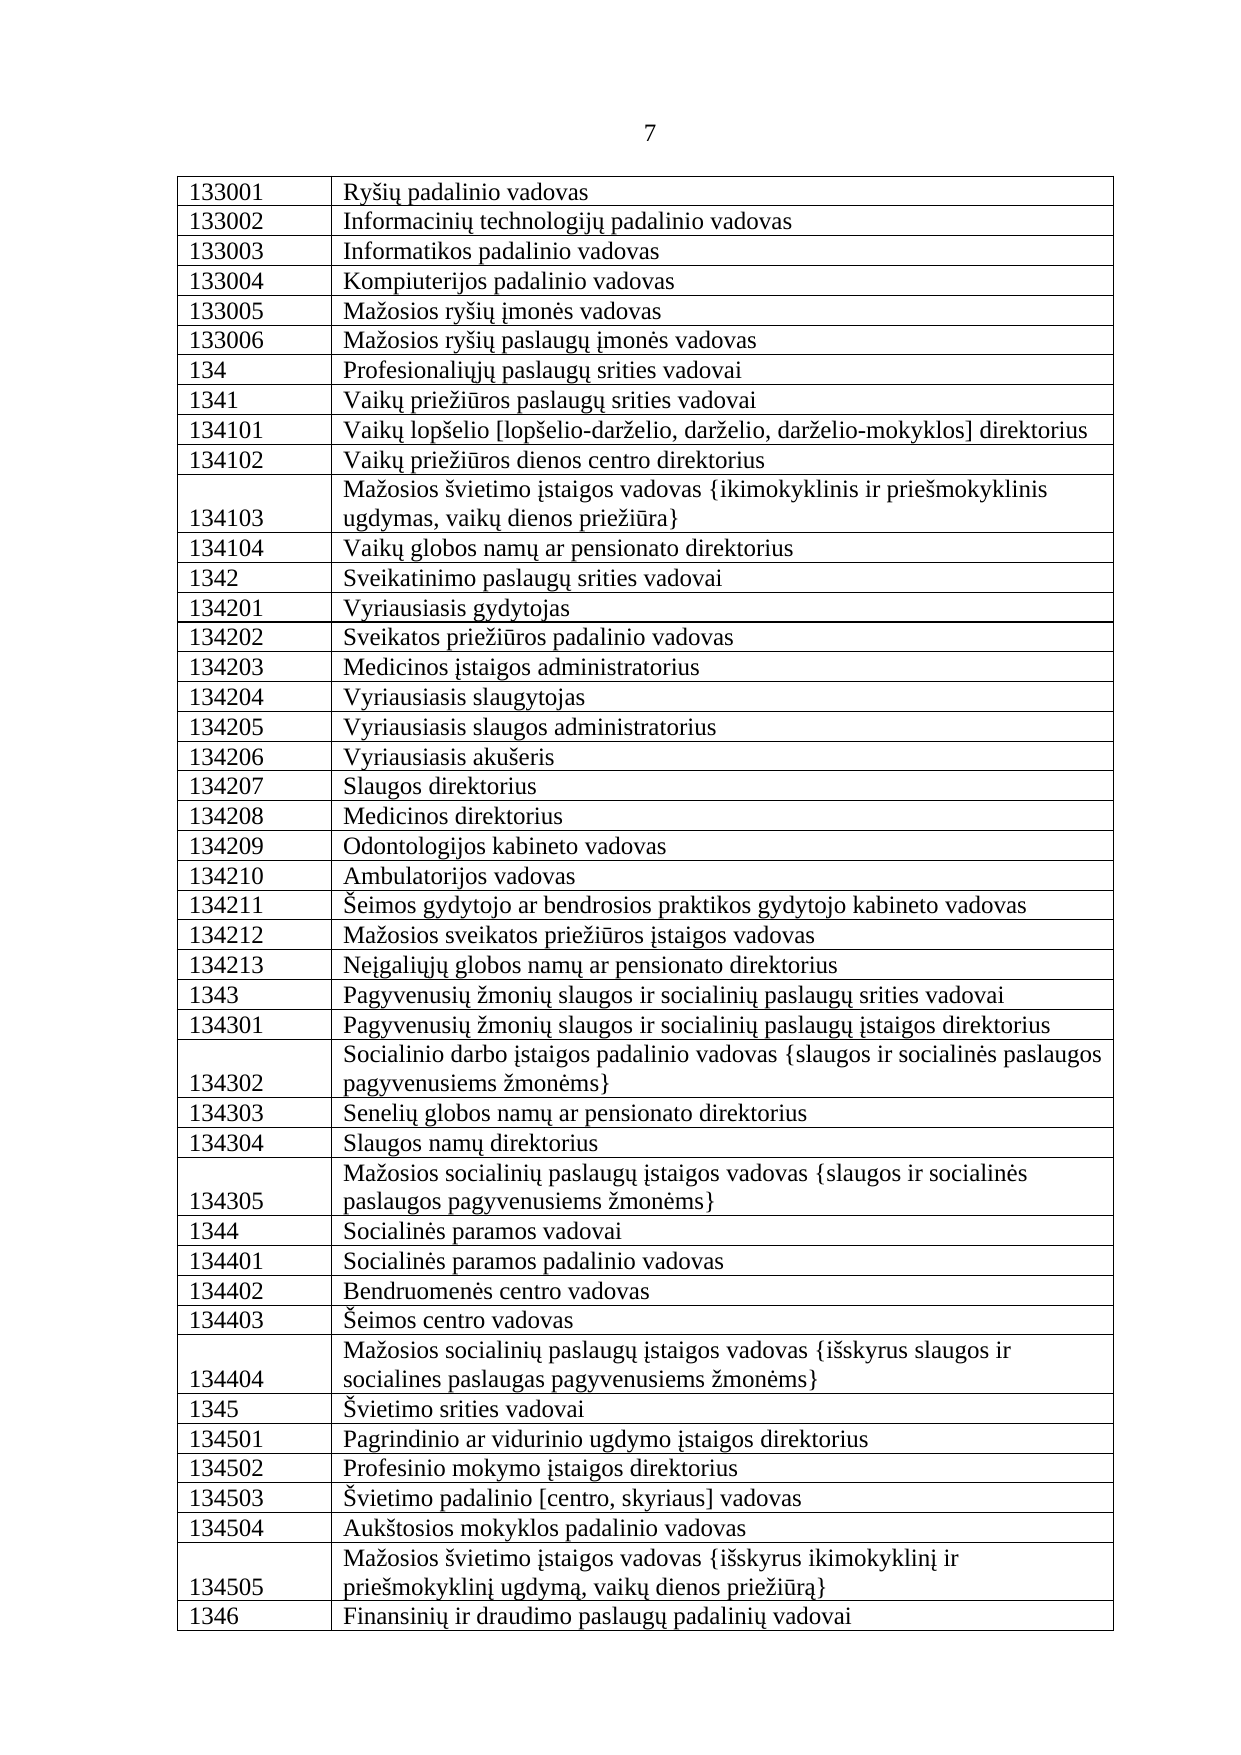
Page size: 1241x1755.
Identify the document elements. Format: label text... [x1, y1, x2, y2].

table_cell Mažosios sveikatos priežiūros įstaigos vadovas [332, 920, 1113, 949]
table_cell [1114, 1334, 1119, 1393]
table_cell 134208 [178, 801, 331, 830]
table_cell Vaikų priežiūros dienos centro direktorius [332, 445, 1113, 473]
table_cell [1114, 354, 1119, 384]
table_cell 134505 [178, 1543, 331, 1600]
table_cell 134102 [178, 445, 331, 473]
table_cell 1341 [178, 385, 331, 414]
table_cell 134402 [178, 1276, 331, 1304]
table_cell [1114, 621, 1119, 651]
table_cell 133003 [178, 236, 331, 265]
table_cell 134207 [178, 771, 331, 800]
table_cell Neįgaliųjų globos namų ar pensionato direktorius [332, 950, 1113, 979]
table_cell Mažosios socialinių paslaugų įstaigos vadovas {išskyrus slaugos ir socialines paslaugas pagyvenusiems žmonėms} [332, 1335, 1113, 1393]
table_cell [1114, 711, 1119, 741]
table_cell 134204 [178, 682, 331, 711]
table_cell Socialinės paramos vadovai [332, 1216, 1113, 1245]
table_cell [1114, 681, 1119, 711]
table_cell Odontologijos kabineto vadovas [332, 831, 1113, 860]
table_cell [1114, 235, 1119, 265]
table_cell 134302 [178, 1040, 331, 1097]
table_cell [1114, 890, 1119, 919]
table_cell [1114, 474, 1119, 532]
table_cell 134104 [178, 533, 331, 562]
table_cell Finansinių ir draudimo paslaugų padalinių vadovai [332, 1601, 1113, 1630]
table_cell Pagrindinio ar vidurinio ugdymo įstaigos direktorius [332, 1424, 1113, 1452]
table_cell 133005 [178, 296, 331, 324]
table_cell Pagyvenusių žmonių slaugos ir socialinių paslaugų įstaigos direktorius [332, 1010, 1113, 1038]
table_cell [1114, 830, 1119, 860]
table_cell [1114, 592, 1119, 621]
table_cell Sveikatos priežiūros padalinio vadovas [332, 623, 1113, 651]
table_cell Mažosios socialinių paslaugų įstaigos vadovas {slaugos ir socialinės paslaugos pagyvenusiems žmonėms} [332, 1158, 1113, 1215]
table_cell [1114, 532, 1119, 562]
table_cell [1114, 1512, 1119, 1542]
table_cell Medicinos įstaigos administratorius [332, 652, 1113, 681]
table_cell 134205 [178, 712, 331, 741]
table_cell Mažosios ryšių įmonės vadovas [332, 296, 1113, 324]
table_cell 134203 [178, 652, 331, 681]
table_cell 134206 [178, 742, 331, 770]
table_cell Šeimos centro vadovas [332, 1306, 1113, 1334]
table_cell Švietimo padalinio [centro, skyriaus] vadovas [332, 1483, 1113, 1512]
table_cell Vaikų lopšelio [lopšelio-darželio, darželio, darželio-mokyklos] direktorius [332, 415, 1113, 444]
table_cell 134201 [178, 593, 331, 621]
table_cell 134303 [178, 1098, 331, 1127]
table_cell [1114, 979, 1119, 1009]
table_cell 134209 [178, 831, 331, 860]
table_cell [1114, 1423, 1119, 1452]
table_cell Vaikų priežiūros paslaugų srities vadovai [332, 385, 1113, 414]
table_cell Vyriausiasis slaugos administratorius [332, 712, 1113, 741]
table_cell [1114, 1482, 1119, 1512]
table_cell 134213 [178, 950, 331, 979]
table_cell Informacinių technologijų padalinio vadovas [332, 206, 1113, 235]
table_cell Socialinio darbo įstaigos padalinio vadovas {slaugos ir socialinės paslaugos pagyvenusiems žmonėms} [332, 1040, 1113, 1097]
table_cell Sveikatinimo paslaugų srities vadovai [332, 563, 1113, 592]
table_cell Pagyvenusių žmonių slaugos ir socialinių paslaugų srities vadovai [332, 980, 1113, 1009]
table_cell Slaugos namų direktorius [332, 1128, 1113, 1157]
table_cell [1114, 295, 1119, 324]
table_cell Ambulatorijos vadovas [332, 861, 1113, 889]
table_cell Švietimo srities vadovai [332, 1394, 1113, 1423]
table_cell Slaugos direktorius [332, 771, 1113, 800]
table_cell [1114, 1215, 1119, 1245]
table_cell Aukštosios mokyklos padalinio vadovas [332, 1513, 1113, 1542]
table_cell [1114, 444, 1119, 473]
table_cell Medicinos direktorius [332, 801, 1113, 830]
table_cell 134212 [178, 920, 331, 949]
table_cell [1114, 562, 1119, 592]
table_cell [1114, 1453, 1119, 1482]
table_cell Mažosios švietimo įstaigos vadovas {ikimokyklinis ir priešmokyklinis ugdymas, vaikų dienos priežiūra} [332, 475, 1113, 532]
table_cell 133002 [178, 206, 331, 235]
table_cell 134101 [178, 415, 331, 444]
table_cell 134404 [178, 1335, 331, 1393]
table_cell Informatikos padalinio vadovas [332, 236, 1113, 265]
table_cell 134211 [178, 891, 331, 919]
table_cell 134502 [178, 1454, 331, 1482]
table_cell [1114, 1305, 1119, 1334]
table_cell [1114, 176, 1119, 205]
table_cell [1114, 949, 1119, 979]
table_cell 134501 [178, 1424, 331, 1452]
table_cell [1114, 1542, 1119, 1600]
table_cell Šeimos gydytojo ar bendrosios praktikos gydytojo kabineto vadovas [332, 891, 1113, 919]
table_cell [1114, 265, 1119, 295]
table_cell Bendruomenės centro vadovas [332, 1276, 1113, 1304]
table_cell 134403 [178, 1306, 331, 1334]
table_cell 1346 [178, 1601, 331, 1630]
table_cell [1114, 1245, 1119, 1275]
table_cell 1345 [178, 1394, 331, 1423]
table_cell Ryšių padalinio vadovas [332, 177, 1113, 205]
table_cell 1344 [178, 1216, 331, 1245]
table_cell [1114, 770, 1119, 800]
table_cell Vaikų globos namų ar pensionato direktorius [332, 533, 1113, 562]
table_cell 134401 [178, 1246, 331, 1275]
table_cell [1114, 1009, 1119, 1038]
table_cell [1114, 860, 1119, 889]
table_cell 1342 [178, 563, 331, 592]
table_cell [1114, 919, 1119, 949]
table_cell 134503 [178, 1483, 331, 1512]
table_cell [1114, 800, 1119, 830]
table_cell 134103 [178, 475, 331, 532]
table_cell 133001 [178, 177, 331, 205]
table_cell [1114, 1127, 1119, 1157]
table_cell 134304 [178, 1128, 331, 1157]
table_cell 134210 [178, 861, 331, 889]
table_cell [1114, 1157, 1119, 1215]
table_cell [1114, 651, 1119, 681]
table_cell [1114, 1039, 1119, 1097]
table_cell [1114, 325, 1119, 354]
table_cell Vyriausiasis gydytojas [332, 593, 1113, 621]
table_cell [1114, 1600, 1119, 1630]
table_cell Profesinio mokymo įstaigos direktorius [332, 1454, 1113, 1482]
table_cell [1114, 1275, 1119, 1304]
table_cell [1114, 384, 1119, 414]
table_cell Profesionaliųjų paslaugų srities vadovai [332, 355, 1113, 384]
table_cell Kompiuterijos padalinio vadovas [332, 266, 1113, 295]
table_cell Mažosios švietimo įstaigos vadovas {išskyrus ikimokyklinį ir priešmokyklinį ugdymą, vaikų dienos priežiūrą} [332, 1543, 1113, 1600]
table_cell 133004 [178, 266, 331, 295]
table_cell [1114, 1393, 1119, 1423]
table_cell 133006 [178, 326, 331, 354]
table_cell [1114, 205, 1119, 235]
table_cell Vyriausiasis slaugytojas [332, 682, 1113, 711]
table_cell Mažosios ryšių paslaugų įmonės vadovas [332, 326, 1113, 354]
table_cell 134 [178, 355, 331, 384]
table_cell [1114, 1097, 1119, 1127]
table_cell 134301 [178, 1010, 331, 1038]
table_cell 1343 [178, 980, 331, 1009]
table_cell [1114, 414, 1119, 444]
table_cell [1114, 741, 1119, 770]
table_cell Senelių globos namų ar pensionato direktorius [332, 1098, 1113, 1127]
table_cell 134202 [178, 623, 331, 651]
table_cell 134305 [178, 1158, 331, 1215]
table_cell Socialinės paramos padalinio vadovas [332, 1246, 1113, 1275]
table_cell 134504 [178, 1513, 331, 1542]
table_cell Vyriausiasis akušeris [332, 742, 1113, 770]
